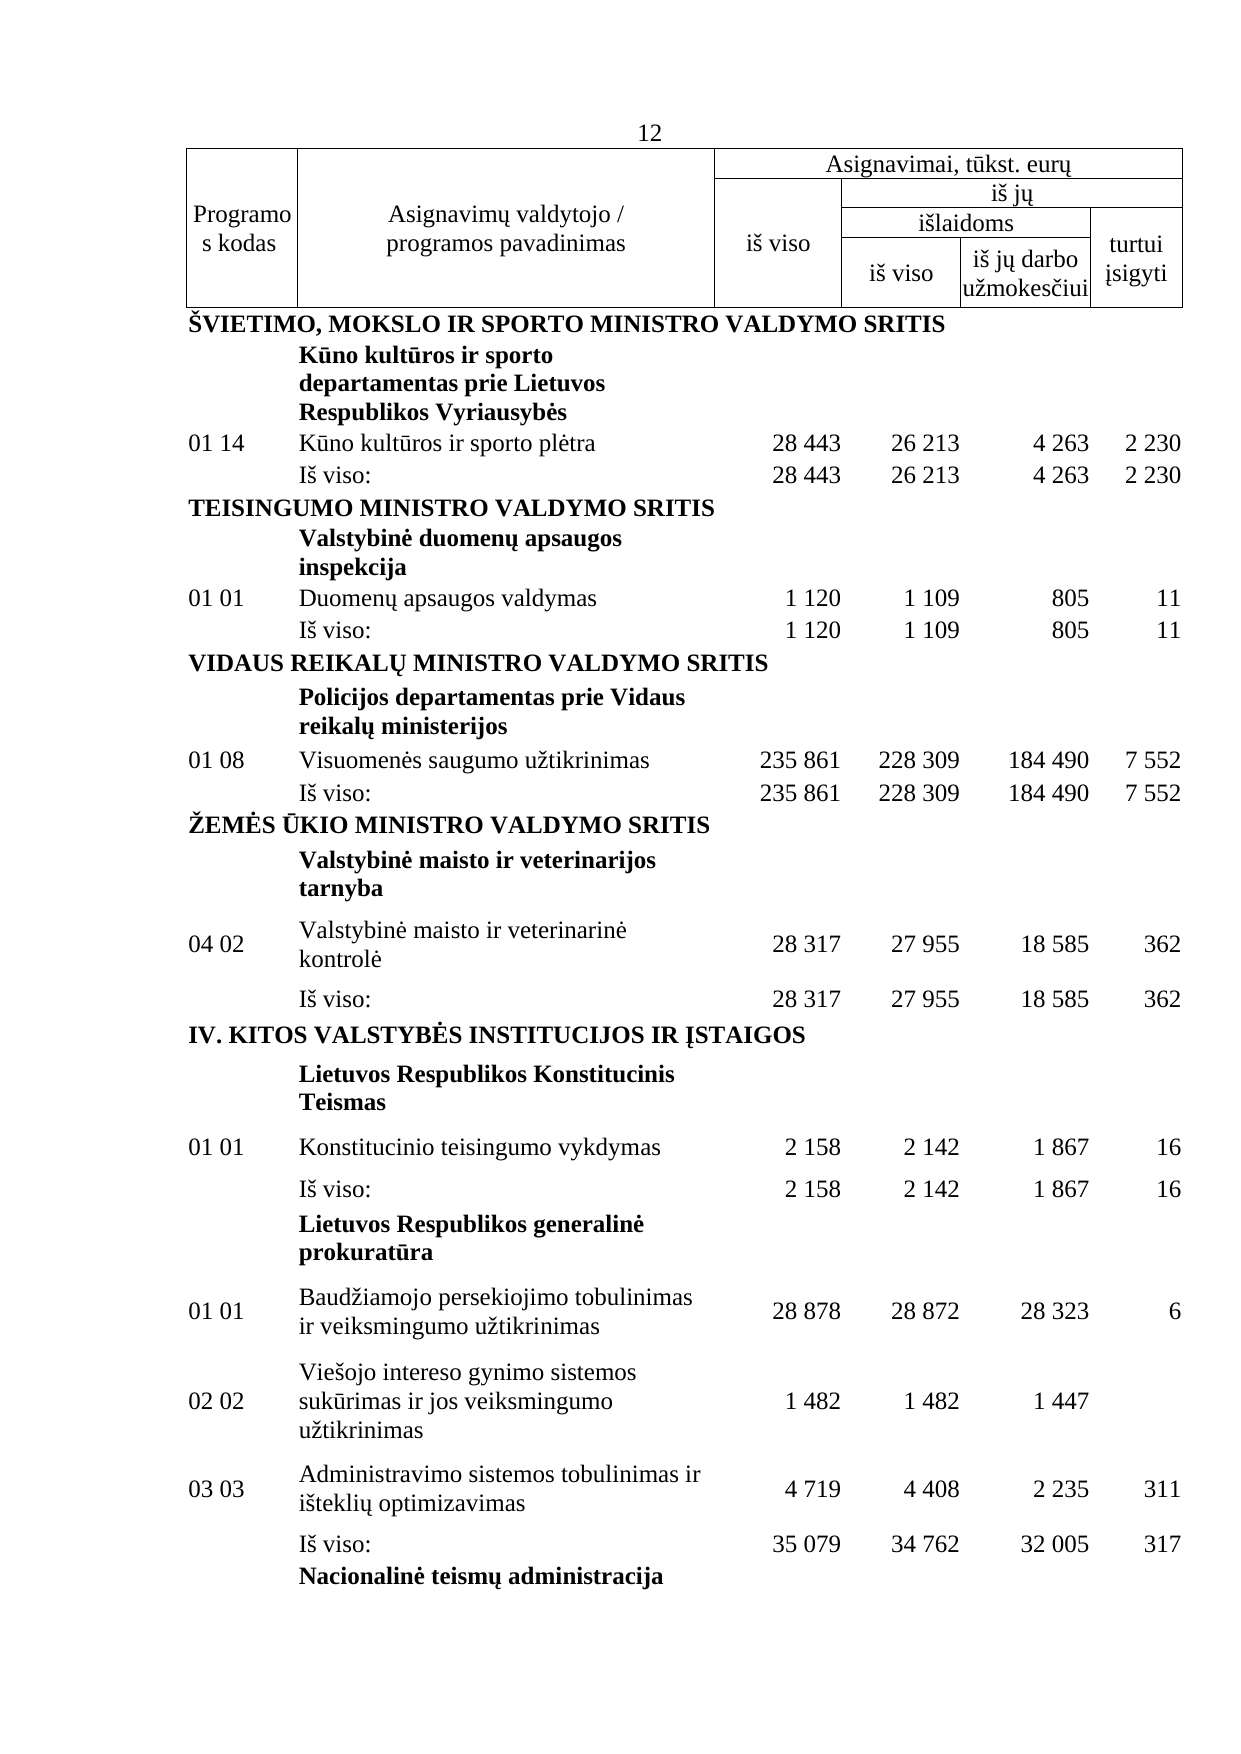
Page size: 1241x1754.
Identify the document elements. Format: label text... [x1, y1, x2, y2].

table_cell 805 [961, 614, 1090, 646]
table_cell [961, 340, 1090, 426]
table_cell [187, 524, 297, 581]
table_cell 4 263 [961, 459, 1090, 491]
table_cell 1 867 [961, 1173, 1090, 1205]
table_cell ŠVIETIMO, MOKSLO IR SPORTO MINISTRO VALDYMO SRITIS [187, 308, 1090, 340]
table_cell [187, 982, 297, 1014]
table_cell Valstybinė duomenų apsaugos inspekcija [298, 524, 714, 581]
table_cell 6 [1090, 1270, 1182, 1352]
table_cell [1090, 1560, 1182, 1592]
table_cell 2 230 [1090, 459, 1182, 491]
table_cell Iš viso: [298, 1527, 714, 1559]
table_cell [842, 1205, 961, 1270]
table_cell 1 447 [961, 1352, 1090, 1449]
table_cell 1 109 [842, 614, 961, 646]
table_cell [187, 1173, 297, 1205]
table_cell Iš viso: [298, 982, 714, 1014]
table_cell Valstybinė maisto ir veterinarijos tarnyba [298, 841, 714, 906]
table_cell 28 878 [714, 1270, 842, 1352]
table_cell TEISINGUMO MINISTRO VALDYMO SRITIS [187, 491, 1090, 523]
table_cell [1090, 1055, 1182, 1120]
table_cell 18 585 [961, 906, 1090, 982]
table_cell [961, 841, 1090, 906]
table_cell 362 [1090, 906, 1182, 982]
table_cell 235 861 [714, 744, 842, 776]
table_cell 28 323 [961, 1270, 1090, 1352]
table_cell Lietuvos Respublikos Konstitucinis Teismas [298, 1055, 714, 1120]
table_header Asignavimų valdytojo / programos pavadinimas [298, 149, 714, 307]
table_cell 317 [1090, 1527, 1182, 1559]
table_cell išlaidoms [842, 208, 1090, 237]
table_cell 01 01 [187, 581, 297, 613]
table_cell iš jų darbo užmokesčiui [961, 238, 1090, 307]
table_cell 26 213 [842, 459, 961, 491]
table_cell 184 490 [961, 776, 1090, 808]
table_cell Viešojo intereso gynimo sistemos sukūrimas ir jos veiksmingumo užtikrinimas [298, 1352, 714, 1449]
table_cell [842, 679, 961, 743]
table_cell 4 263 [961, 426, 1090, 458]
table_cell [961, 1205, 1090, 1270]
table_cell 04 02 [187, 906, 297, 982]
table_cell 34 762 [842, 1527, 961, 1559]
table_cell 2 158 [714, 1120, 842, 1172]
table_cell VIDAUS REIKALŲ MINISTRO VALDYMO SRITIS [187, 646, 1090, 678]
table_cell 235 861 [714, 776, 842, 808]
table_cell [714, 340, 842, 426]
table_cell 4 408 [842, 1449, 961, 1527]
table_cell 1 120 [714, 581, 842, 613]
table_cell [1090, 308, 1182, 340]
table_cell 2 142 [842, 1173, 961, 1205]
table_cell [961, 524, 1090, 581]
table_cell Duomenų apsaugos valdymas [298, 581, 714, 613]
table_cell 03 03 [187, 1449, 297, 1527]
table_cell [1090, 1352, 1182, 1449]
table_cell 1 109 [842, 581, 961, 613]
table_header Programos kodas [187, 149, 297, 307]
table_cell 1 482 [714, 1352, 842, 1449]
table_cell [187, 340, 297, 426]
table_cell 28 443 [714, 426, 842, 458]
table_cell [842, 340, 961, 426]
table_cell [1090, 809, 1182, 841]
table_cell 01 01 [187, 1120, 297, 1172]
table_cell 32 005 [961, 1527, 1090, 1559]
table_cell 35 079 [714, 1527, 842, 1559]
table_cell [714, 1055, 842, 1120]
table_cell 228 309 [842, 776, 961, 808]
table_cell [714, 524, 842, 581]
table_cell Visuomenės saugumo užtikrinimas [298, 744, 714, 776]
table_cell Konstitucinio teisingumo vykdymas [298, 1120, 714, 1172]
table_header Asignavimai, tūkst. eurų [715, 149, 1182, 177]
table_cell [1090, 841, 1182, 906]
table_cell [714, 1205, 842, 1270]
table_cell Kūno kultūros ir sporto plėtra [298, 426, 714, 458]
table_cell 184 490 [961, 744, 1090, 776]
table_cell 2 235 [961, 1449, 1090, 1527]
table_cell [1090, 524, 1182, 581]
table_cell [187, 1055, 297, 1120]
table_cell [1090, 646, 1182, 678]
table_cell [1090, 340, 1182, 426]
table_cell 26 213 [842, 426, 961, 458]
table_cell [842, 1560, 961, 1592]
table_cell [187, 776, 297, 808]
table_cell [842, 1055, 961, 1120]
table_cell IV. KITOS VALSTYBĖS INSTITUCIJOS IR ĮSTAIGOS [187, 1015, 1090, 1055]
table_cell Valstybinė maisto ir veterinarinė kontrolė [298, 906, 714, 982]
table_cell 11 [1090, 581, 1182, 613]
table_cell iš viso [842, 238, 960, 307]
table_cell [187, 1205, 297, 1270]
table_cell 02 02 [187, 1352, 297, 1449]
table_cell 28 872 [842, 1270, 961, 1352]
table_cell 27 955 [842, 982, 961, 1014]
table_cell Iš viso: [298, 459, 714, 491]
table_cell 1 482 [842, 1352, 961, 1449]
table_cell iš viso [715, 179, 841, 307]
table_cell 1 867 [961, 1120, 1090, 1172]
table_cell [187, 1527, 297, 1559]
table_cell [714, 1560, 842, 1592]
table_cell Administravimo sistemos tobulinimas ir išteklių optimizavimas [298, 1449, 714, 1527]
table_cell Policijos departamentas prie Vidaus reikalų ministerijos [298, 679, 714, 743]
table_cell [1090, 1015, 1182, 1055]
table_cell 4 719 [714, 1449, 842, 1527]
table_cell [961, 1055, 1090, 1120]
table_cell Nacionalinė teismų administracija [298, 1560, 714, 1592]
table_cell 362 [1090, 982, 1182, 1014]
table_cell [187, 1560, 297, 1592]
table_cell 01 14 [187, 426, 297, 458]
table_cell Iš viso: [298, 1173, 714, 1205]
table_cell 2 142 [842, 1120, 961, 1172]
table_cell 2 230 [1090, 426, 1182, 458]
table_cell [187, 679, 297, 743]
table_cell [187, 614, 297, 646]
table_cell 7 552 [1090, 776, 1182, 808]
table_cell 27 955 [842, 906, 961, 982]
table_cell 7 552 [1090, 744, 1182, 776]
table_cell 18 585 [961, 982, 1090, 1014]
table_cell 16 [1090, 1173, 1182, 1205]
table_cell [1090, 1205, 1182, 1270]
table_cell [714, 841, 842, 906]
table_cell Iš viso: [298, 776, 714, 808]
table_cell [961, 1560, 1090, 1592]
table_cell 1 120 [714, 614, 842, 646]
table_cell 311 [1090, 1449, 1182, 1527]
table_cell ŽEMĖS ŪKIO MINISTRO VALDYMO SRITIS [187, 809, 1090, 841]
table_cell 16 [1090, 1120, 1182, 1172]
table_cell 28 317 [714, 906, 842, 982]
table_cell [714, 679, 842, 743]
table_cell 28 317 [714, 982, 842, 1014]
table_cell Baudžiamojo persekiojimo tobulinimas ir veiksmingumo užtikrinimas [298, 1270, 714, 1352]
table_cell [1090, 679, 1182, 743]
table_cell 01 01 [187, 1270, 297, 1352]
table_cell 805 [961, 581, 1090, 613]
table_cell Iš viso: [298, 614, 714, 646]
table_cell 11 [1090, 614, 1182, 646]
table_cell 01 08 [187, 744, 297, 776]
table_cell 28 443 [714, 459, 842, 491]
table_cell 2 158 [714, 1173, 842, 1205]
table_cell [842, 841, 961, 906]
table_cell 228 309 [842, 744, 961, 776]
table_cell [842, 524, 961, 581]
table_cell [187, 459, 297, 491]
table_cell [1090, 491, 1182, 523]
table_cell turtui įsigyti [1091, 208, 1182, 307]
table_cell [187, 841, 297, 906]
table_cell Kūno kultūros ir sporto departamentas prie Lietuvos Respublikos Vyriausybės [298, 340, 714, 426]
table_cell iš jų [842, 179, 1182, 207]
table_cell [961, 679, 1090, 743]
table_cell Lietuvos Respublikos generalinė prokuratūra [298, 1205, 714, 1270]
